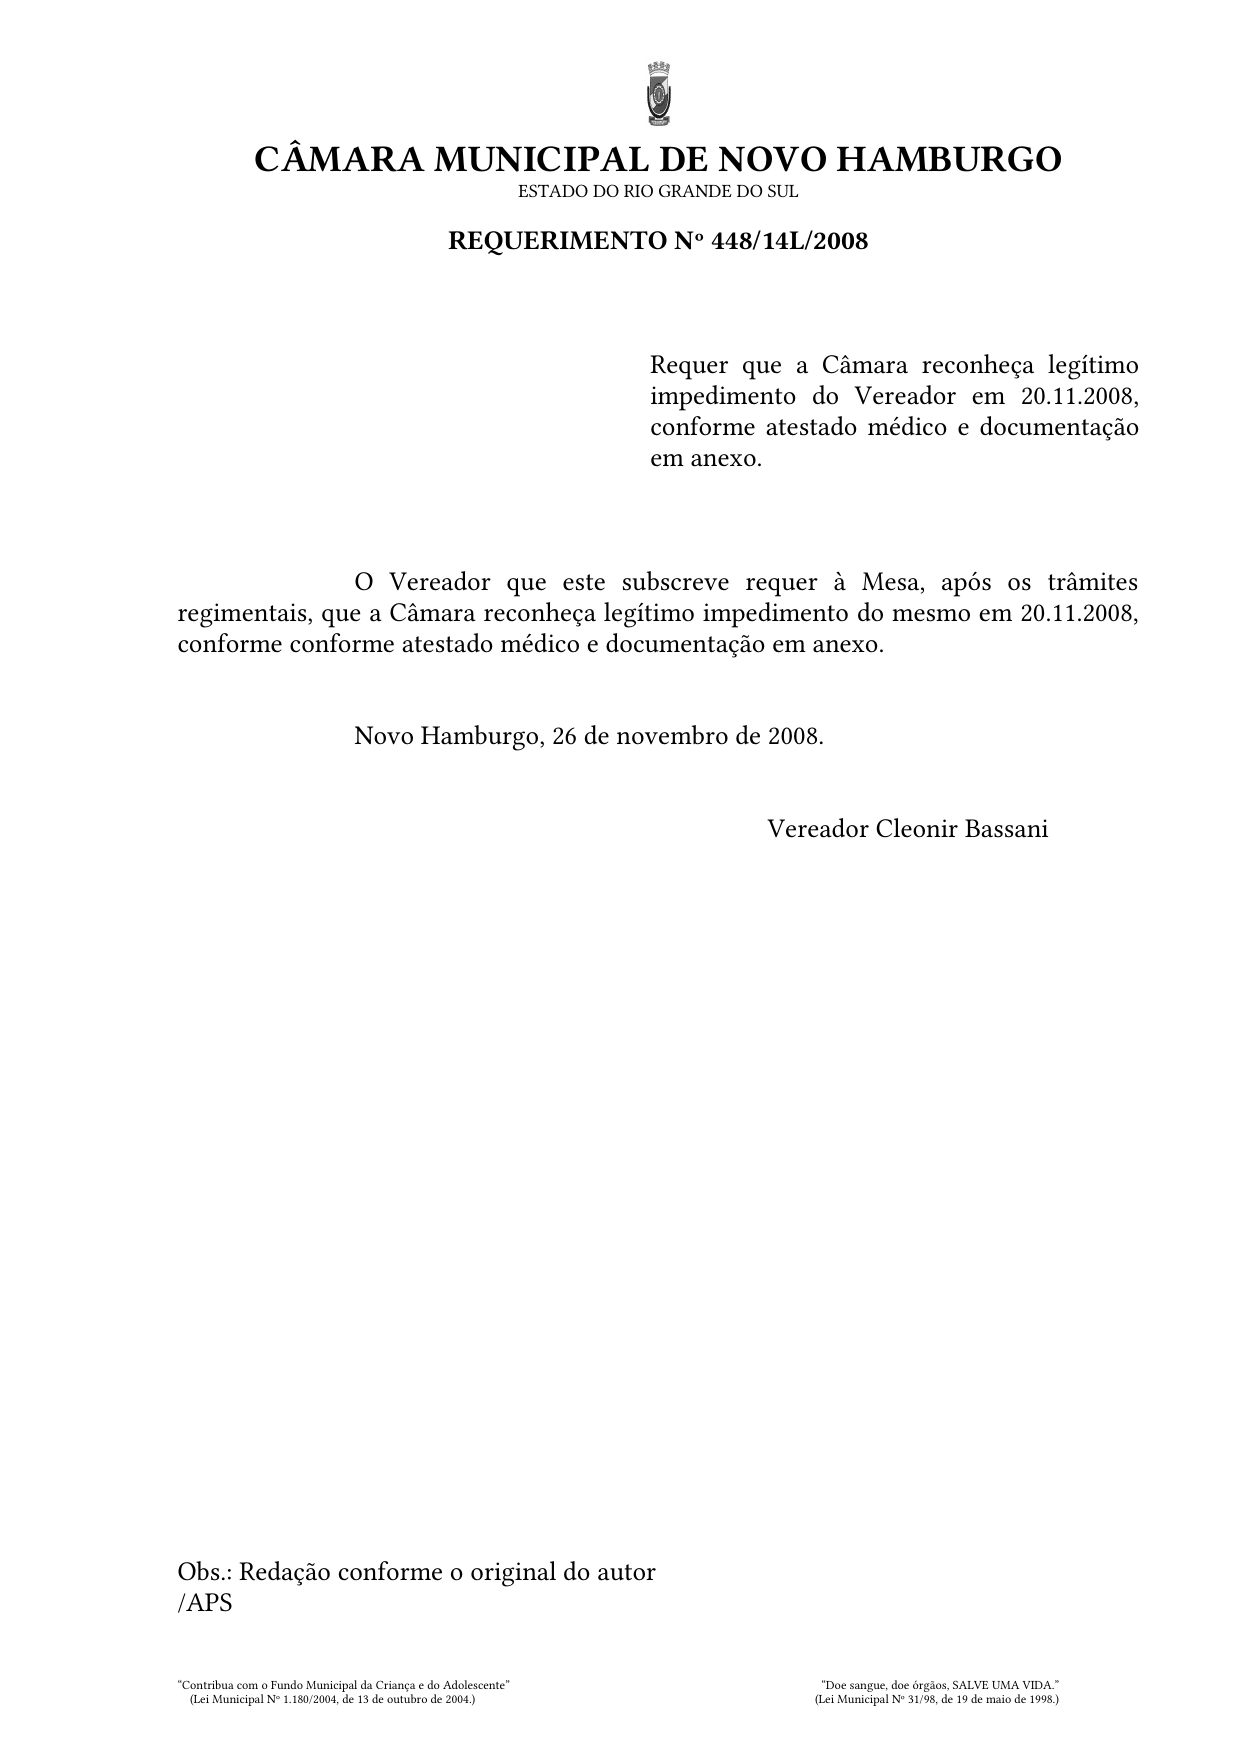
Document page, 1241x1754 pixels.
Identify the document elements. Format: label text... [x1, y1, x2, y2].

text REQUERIMENTO Nº 448/14L/2008 [177, 226, 1140, 256]
text Vereador Cleonir Bassani [177, 813, 1140, 844]
text Requer que a Câmara reconheça legítimo impedimento do Vereador em 20.11.2008, conforme atestado médico e documentação em anexo. [650, 349, 1140, 473]
text O Vereador que este subscreve requer à Mesa, após os trâmites regimentais, que a Câmara reconheça legítimo impedimento do mesmo em 20.11.2008, conforme conforme atestado médico e documentação em anexo. [177, 566, 1140, 659]
text /APS [177, 1587, 1140, 1618]
text Obs.: Redação conforme o original do autor [177, 1556, 1140, 1587]
text Novo Hamburgo, 26 de novembro de 2008. [177, 721, 1140, 751]
